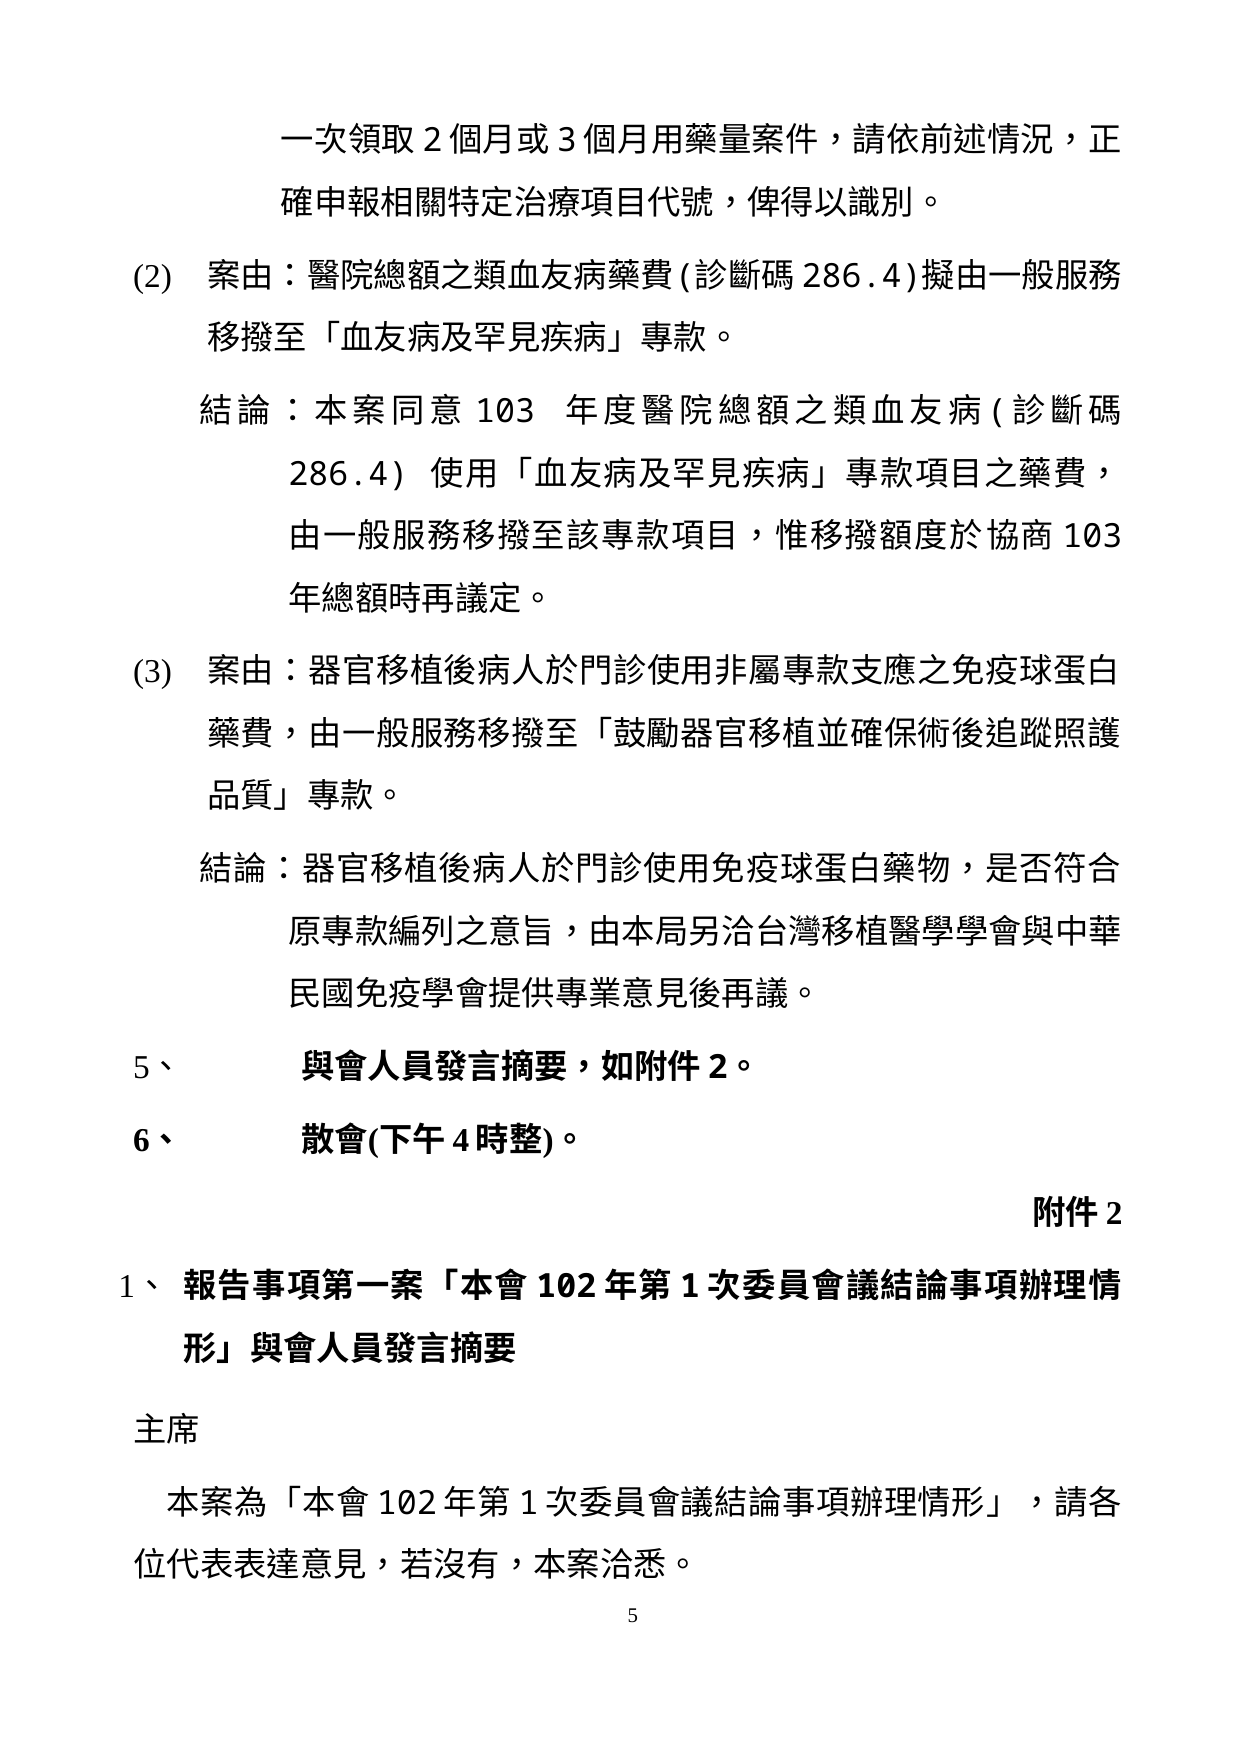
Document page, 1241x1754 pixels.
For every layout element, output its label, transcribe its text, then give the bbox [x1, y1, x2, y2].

text 本案為「本會102年第1次委員會議結論事項辦理情形」，請各位代表表達意見，若沒有，本案洽悉。 [133, 1458, 1122, 1583]
text 結論：器官移植後病人於門診使用免疫球蛋白藥物，是否符合原專款編列之意旨，由本局另洽台灣移植醫學學會與中華民國免疫學會提供專業意見後再議。 [199, 825, 1122, 1012]
list 報告事項第一案「本會102年第1次委員會議結論事項辦理情形」與會人員發言摘要 [118, 1241, 1122, 1366]
text 附件2 [183, 1168, 1122, 1231]
text 結論：本案同意103 年度醫院總額之類血友病(診斷碼286.4) 使用「血友病及罕見疾病」專款項目之藥費，由一般服務移撥至該專款項目，惟移撥額度於協商103年總額時再議定。 [199, 366, 1122, 616]
list 配合修正「保險對象如預定出國、返回離島地區、為遠洋漁船船員出海作業、國際航線船舶船員出海服務或罕見疾病病人，得於領藥時出具切結文件，一次領取該慢性病連續處方箋之總給藥量」，對於持慢性病連續處方箋一次領取2個月或3個月用藥量案件，請依前述情況，正確申報相關特定治療項目代號，俾得以識別。 [281, 96, 1122, 221]
list 散會(下午4時整)。 [133, 1096, 1122, 1158]
text 主席 [133, 1385, 1122, 1448]
list 案由：醫院總額之類血友病藥費(診斷碼286.4)擬由一般服務移撥至「血友病及罕見疾病」專款。 [133, 231, 1122, 356]
list 案由：器官移植後病人於門診使用非屬專款支應之免疫球蛋白藥費，由一般服務移撥至「鼓勵器官移植並確保術後追蹤照護品質」專款。 [133, 627, 1122, 814]
list 與會人員發言摘要，如附件2。 [133, 1023, 1122, 1085]
